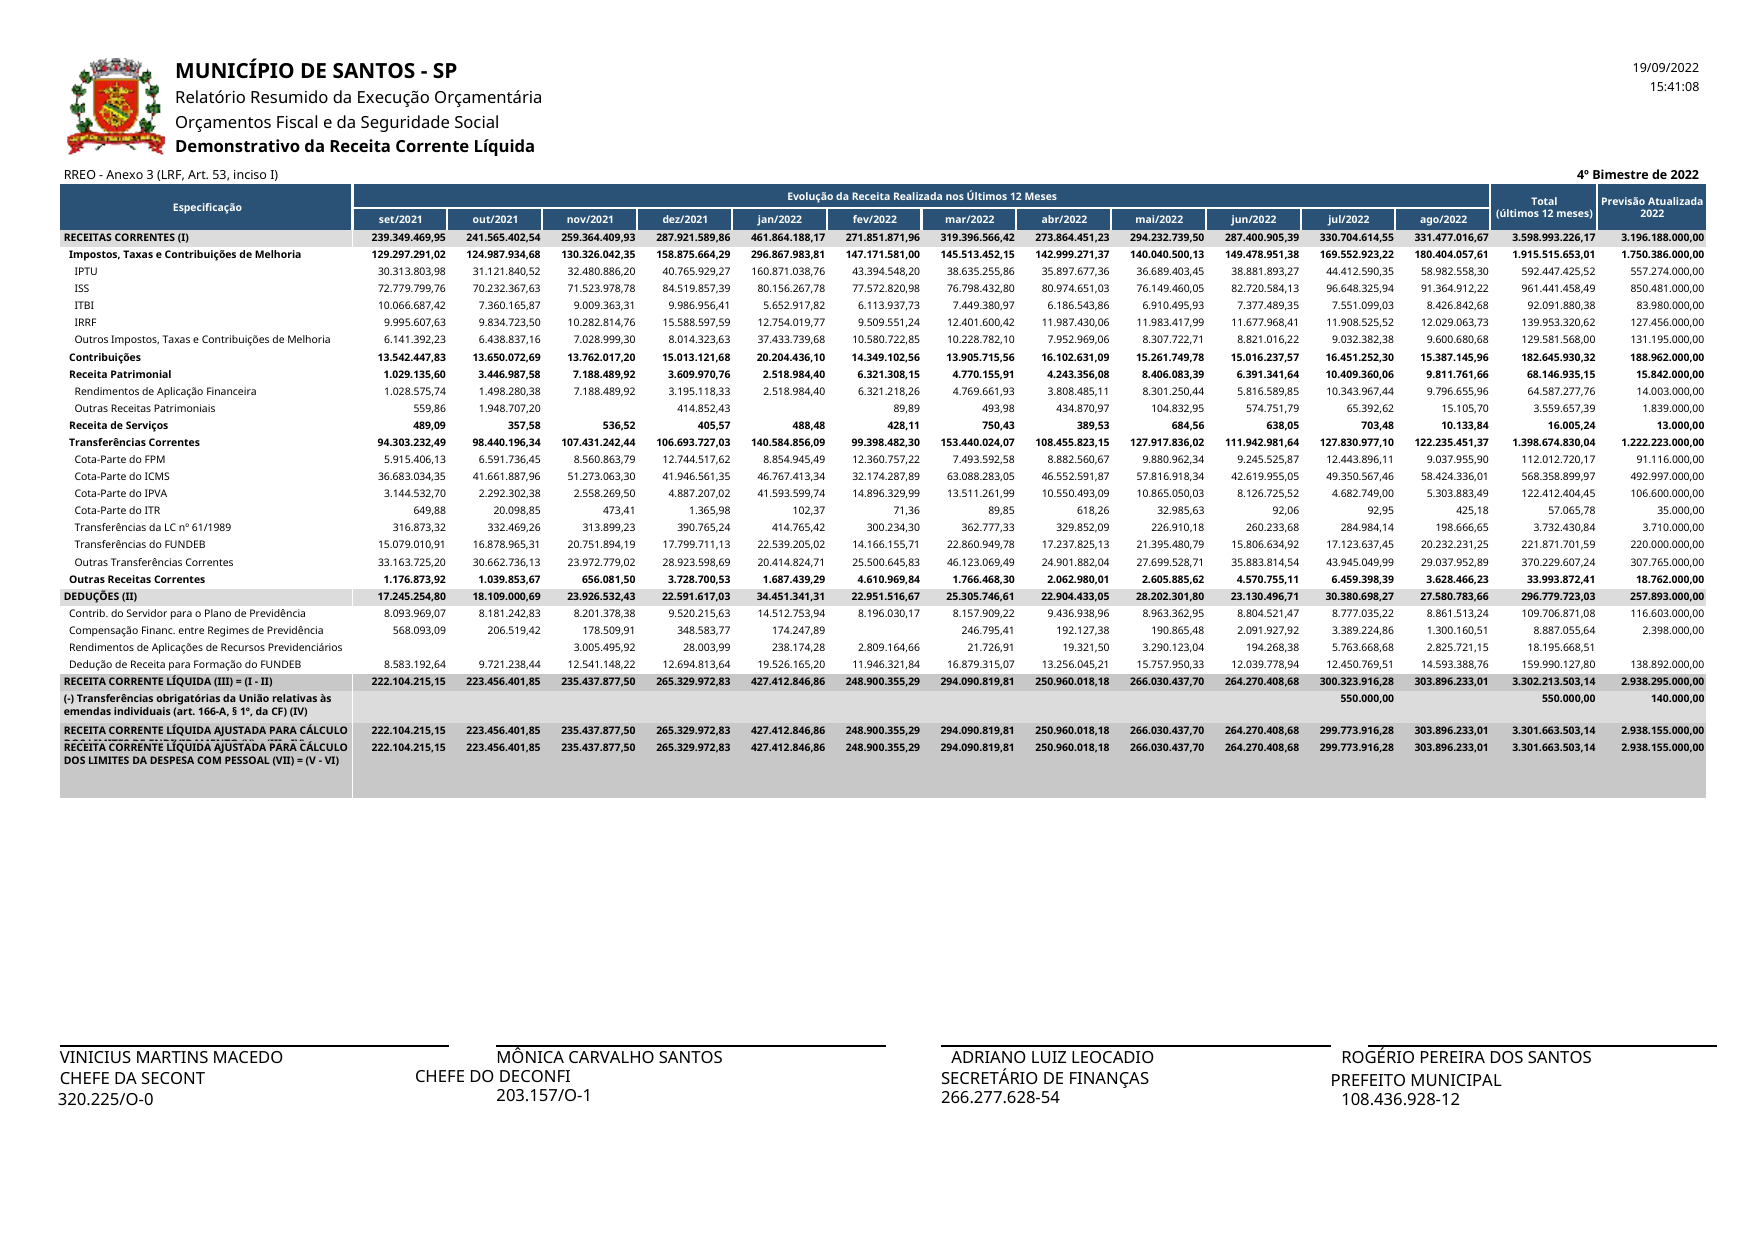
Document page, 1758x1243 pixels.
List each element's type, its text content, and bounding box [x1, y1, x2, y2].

table_cell 33.993.872,41 [1490, 571, 1597, 588]
table_cell 3.195.118,33 [637, 384, 732, 401]
table_cell jan/2022 [733, 209, 826, 230]
table_cell 294.090.819,81 [921, 740, 1016, 798]
table_cell 13.000,00 [1597, 418, 1706, 435]
table_cell 13.650.072,69 [447, 349, 542, 366]
table_cell [447, 640, 542, 657]
table_cell 15.387.145,96 [1395, 349, 1490, 366]
table_cell 21.395.480,79 [1111, 537, 1206, 554]
table_cell Cota-Parte do FPM [60, 452, 352, 469]
table_cell 428,11 [827, 418, 921, 435]
table_cell 488,48 [732, 418, 827, 435]
table_cell 20.232.231,25 [1395, 537, 1490, 554]
table_cell 266.030.437,70 [1111, 740, 1206, 798]
table_cell 106.693.727,03 [637, 435, 732, 452]
table_cell 10.865.050,03 [1111, 486, 1206, 503]
table_cell 192.127,38 [1016, 623, 1111, 640]
table_cell 331.477.016,67 [1395, 230, 1490, 247]
table_cell 109.706.871,08 [1490, 606, 1597, 623]
table_cell 8.181.242,83 [447, 606, 542, 623]
table_cell 266.030.437,70 [1111, 723, 1206, 740]
table_cell 3.301.663.503,14 [1490, 723, 1597, 740]
table_cell Outras Transferências Correntes [60, 554, 352, 571]
table_cell 24.901.882,04 [1016, 554, 1111, 571]
table_cell 76.798.432,80 [921, 281, 1016, 298]
table_cell 22.951.516,67 [827, 589, 921, 606]
table_cell 28.003,99 [637, 640, 732, 657]
table_cell 284.984,14 [1301, 520, 1395, 537]
table_cell 130.326.042,35 [542, 247, 637, 264]
table_cell 15.079.010,91 [353, 537, 447, 554]
table_cell 264.270.408,68 [1206, 723, 1301, 740]
table_cell 182.645.930,32 [1490, 349, 1597, 366]
table_cell 5.763.668,68 [1301, 640, 1395, 657]
table_cell jun/2022 [1207, 209, 1300, 230]
table_cell 8.301.250,44 [1111, 384, 1206, 401]
table_cell 266.030.437,70 [1111, 674, 1206, 691]
table_cell 122.235.451,37 [1395, 435, 1490, 452]
table_cell 124.987.934,68 [447, 247, 542, 264]
table_cell 7.360.165,87 [447, 298, 542, 315]
table_cell 169.552.923,22 [1301, 247, 1395, 264]
table_cell ISS [60, 281, 352, 298]
table_cell 92,95 [1301, 503, 1395, 520]
table_cell [66, 157, 166, 166]
table_cell 64.587.277,76 [1490, 384, 1597, 401]
table_cell 414.765,42 [732, 520, 827, 537]
table_cell 9.721.238,44 [447, 657, 542, 674]
table_cell IPTU [60, 264, 352, 281]
table_cell 260.233,68 [1206, 520, 1301, 537]
table_cell 3.732.430,84 [1490, 520, 1597, 537]
table_cell 250.960.018,18 [1016, 674, 1111, 691]
table_cell 23.926.532,43 [542, 589, 637, 606]
table_cell 32.985,63 [1111, 503, 1206, 520]
table_cell 316.873,32 [353, 520, 447, 537]
table_cell 12.694.813,64 [637, 657, 732, 674]
table_cell 9.509.551,24 [827, 315, 921, 332]
table_cell 10.133,84 [1395, 418, 1490, 435]
table_cell 8.821.016,22 [1206, 332, 1301, 349]
table_cell 178.509,91 [542, 623, 637, 640]
table_cell 3.446.987,58 [447, 366, 542, 383]
table_cell 250.960.018,18 [1016, 723, 1111, 740]
table_cell 139.953.320,62 [1490, 315, 1597, 332]
table_cell 4.682.749,00 [1301, 486, 1395, 503]
table_cell 4.243.356,08 [1016, 366, 1111, 383]
table_cell 3.808.485,11 [1016, 384, 1111, 401]
table_cell 2.558.269,50 [542, 486, 637, 503]
table_cell 7.377.489,35 [1206, 298, 1301, 315]
table_cell 8.887.055,64 [1490, 623, 1597, 640]
table_cell 2.062.980,01 [1016, 571, 1111, 588]
table_cell 9.009.363,31 [542, 298, 637, 315]
table_cell 1.300.160,51 [1395, 623, 1490, 640]
table_cell 18.195.668,51 [1490, 640, 1597, 657]
table_cell Previsão Atualizada 2022 [1598, 184, 1706, 230]
table_cell 3.628.466,23 [1395, 571, 1490, 588]
table_cell 35.897.677,36 [1016, 264, 1111, 281]
table_cell 159.990.127,80 [1490, 657, 1597, 674]
table_cell 71,36 [827, 503, 921, 520]
table_cell 7.188.489,92 [542, 384, 637, 401]
table_cell 160.871.038,76 [732, 264, 827, 281]
table_cell 16.005,24 [1490, 418, 1597, 435]
table_cell 15.757.950,33 [1111, 657, 1206, 674]
table_cell [353, 640, 447, 657]
table_cell 7.493.592,58 [921, 452, 1016, 469]
table_cell 265.329.972,83 [637, 740, 732, 798]
table_cell 99.398.482,30 [827, 435, 921, 452]
table_cell 15.013.121,68 [637, 349, 732, 366]
table_cell set/2021 [354, 209, 446, 230]
table_cell [921, 691, 1016, 723]
table_cell 13.511.261,99 [921, 486, 1016, 503]
table_cell RECEITA CORRENTE LÍQUIDA AJUSTADA PARA CÁLCULO DOS LIMITES DA DESPESA COM PESSOAL (VII) = (V - VI) [60, 740, 352, 798]
table_cell fev/2022 [828, 209, 920, 230]
table_cell 3.302.213.503,14 [1490, 674, 1597, 691]
table_cell 2.938.155.000,00 [1597, 740, 1706, 798]
table_cell 319.396.566,42 [921, 230, 1016, 247]
table_cell 32.480.886,20 [542, 264, 637, 281]
table_cell 265.329.972,83 [637, 674, 732, 691]
table_cell abr/2022 [1017, 209, 1110, 230]
table_cell 6.910.495,93 [1111, 298, 1206, 315]
table_header [66, 59, 166, 157]
table_cell 4.610.969,84 [827, 571, 921, 588]
table_cell 8.426.842,68 [1395, 298, 1490, 315]
table_cell 7.028.999,30 [542, 332, 637, 349]
table_cell 3.005.495,92 [542, 640, 637, 657]
table_cell 13.256.045,21 [1016, 657, 1111, 674]
table_cell 12.541.148,22 [542, 657, 637, 674]
table_cell 142.999.271,37 [1016, 247, 1111, 264]
table_cell 239.349.469,95 [353, 230, 447, 247]
table_cell 14.512.753,94 [732, 606, 827, 623]
table_cell Transferências Correntes [60, 435, 352, 452]
table_cell 107.431.242,44 [542, 435, 637, 452]
table_header [91, 123, 100, 131]
table_cell [1206, 691, 1301, 723]
table_cell 684,56 [1111, 418, 1206, 435]
table_cell 226.910,18 [1111, 520, 1206, 537]
table_cell 6.321.308,15 [827, 366, 921, 383]
table_cell 425,18 [1395, 503, 1490, 520]
table_cell 16.451.252,30 [1301, 349, 1395, 366]
table_cell 638,05 [1206, 418, 1301, 435]
table_cell 14.349.102,56 [827, 349, 921, 366]
table_header [80, 83, 92, 120]
table_cell 46.767.413,34 [732, 469, 827, 486]
table_cell 265.329.972,83 [637, 723, 732, 740]
table_cell 82.720.584,13 [1206, 281, 1301, 298]
table_cell 307.765.000,00 [1597, 554, 1706, 571]
table_cell 9.600.680,68 [1395, 332, 1490, 349]
table_cell 180.404.057,61 [1395, 247, 1490, 264]
table_cell 145.513.452,15 [921, 247, 1016, 264]
table_cell 112.012.720,17 [1490, 452, 1597, 469]
table_cell 25.500.645,83 [827, 554, 921, 571]
table_cell 37.433.739,68 [732, 332, 827, 349]
table_cell 9.520.215,63 [637, 606, 732, 623]
table_cell 550.000,00 [1490, 691, 1597, 723]
table_cell 23.972.779,02 [542, 554, 637, 571]
table_cell 427.412.846,86 [732, 740, 827, 798]
table_cell Impostos, Taxas e Contribuições de Melhoria [60, 247, 352, 264]
table_cell [172, 160, 1706, 166]
table_cell Dedução de Receita para Formação do FUNDEB [60, 657, 352, 674]
table_cell 9.995.607,63 [353, 315, 447, 332]
table_cell 4.770.155,91 [921, 366, 1016, 383]
table_cell 300.323.916,28 [1301, 674, 1395, 691]
table_cell 206.519,42 [447, 623, 542, 640]
table_cell 14.166.155,71 [827, 537, 921, 554]
table_cell 80.974.651,03 [1016, 281, 1111, 298]
table_cell 92,06 [1206, 503, 1301, 520]
table_cell 43.394.548,20 [827, 264, 921, 281]
table_cell 248.900.355,29 [827, 674, 921, 691]
table_cell 1.039.853,67 [447, 571, 542, 588]
table_cell 4º Bimestre de 2022 [1510, 166, 1701, 184]
table_cell 5.652.917,82 [732, 298, 827, 315]
table_cell 22.860.949,78 [921, 537, 1016, 554]
table_cell 8.157.909,22 [921, 606, 1016, 623]
table_cell Contrib. do Servidor para o Plano de Previdência [60, 606, 352, 623]
table_cell 299.773.916,28 [1301, 723, 1395, 740]
table_cell 961.441.458,49 [1490, 281, 1597, 298]
table_cell 703,48 [1301, 418, 1395, 435]
table_cell 3.559.657,39 [1490, 401, 1597, 418]
table_cell 8.014.323,63 [637, 332, 732, 349]
table_cell 4.570.755,11 [1206, 571, 1301, 588]
table_cell 22.591.617,03 [637, 589, 732, 606]
table_cell 300.234,30 [827, 520, 921, 537]
table_cell Total (últimos 12 meses) [1491, 184, 1596, 230]
table_cell 303.896.233,01 [1395, 674, 1490, 691]
table_cell 91.116.000,00 [1597, 452, 1706, 469]
table_header [166, 59, 172, 166]
table_cell Relatório Resumido da Execução Orçamentária [172, 88, 1575, 112]
table_cell 222.104.215,15 [353, 740, 447, 798]
table_cell 557.274.000,00 [1597, 264, 1706, 281]
table_cell 42.619.955,05 [1206, 469, 1301, 486]
table_cell Outros Impostos, Taxas e Contribuições de Melhoria [60, 332, 352, 349]
table_cell 2.518.984,40 [732, 384, 827, 401]
table_cell Cota-Parte do IPVA [60, 486, 352, 503]
table_cell 140.584.856,09 [732, 435, 827, 452]
table_cell 5.303.883,49 [1395, 486, 1490, 503]
table_cell out/2021 [448, 209, 541, 230]
table_cell 35.000,00 [1597, 503, 1706, 520]
table_cell 129.297.291,02 [353, 247, 447, 264]
table_cell 188.962.000,00 [1597, 349, 1706, 366]
table_cell [447, 691, 542, 723]
table_cell 57.816.918,34 [1111, 469, 1206, 486]
table_cell 102,37 [732, 503, 827, 520]
table_cell 153.440.024,07 [921, 435, 1016, 452]
table_cell 174.247,89 [732, 623, 827, 640]
table_cell 140.000,00 [1597, 691, 1706, 723]
table_cell 2.605.885,62 [1111, 571, 1206, 588]
table_cell nov/2021 [543, 209, 636, 230]
table_cell 299.773.916,28 [1301, 740, 1395, 798]
table_cell 7.952.969,06 [1016, 332, 1111, 349]
table_cell 72.779.799,76 [353, 281, 447, 298]
table_cell RREO - Anexo 3 (LRF, Art. 53, inciso I) [60, 166, 1503, 183]
table_cell 63.088.283,05 [921, 469, 1016, 486]
table_cell 17.799.711,13 [637, 537, 732, 554]
table_cell 27.580.783,66 [1395, 589, 1490, 606]
table_cell 303.896.233,01 [1395, 740, 1490, 798]
table_cell 12.450.769,51 [1301, 657, 1395, 674]
table_cell 8.201.378,38 [542, 606, 637, 623]
table_cell 29.037.952,89 [1395, 554, 1490, 571]
table_cell 434.870,97 [1016, 401, 1111, 418]
table_header [134, 59, 166, 136]
table_cell 257.893.000,00 [1597, 589, 1706, 606]
table_cell 3.144.532,70 [353, 486, 447, 503]
table_cell 294.090.819,81 [921, 723, 1016, 740]
table_cell 8.854.945,49 [732, 452, 827, 469]
table_cell Receita de Serviços [60, 418, 352, 435]
table_cell 264.270.408,68 [1206, 740, 1301, 798]
table_cell Receita Patrimonial [60, 366, 352, 383]
table_cell 294.090.819,81 [921, 674, 1016, 691]
table_cell 9.436.938,96 [1016, 606, 1111, 623]
table_cell 238.174,28 [732, 640, 827, 657]
table_cell 20.751.894,19 [542, 537, 637, 554]
table_cell 1.028.575,74 [353, 384, 447, 401]
table_cell 303.896.233,01 [1395, 723, 1490, 740]
table_cell 10.282.814,76 [542, 315, 637, 332]
table_cell 370.229.607,24 [1490, 554, 1597, 571]
table_cell 18.109.000,69 [447, 589, 542, 606]
table_cell 65.392,62 [1301, 401, 1395, 418]
table_cell 568.358.899,97 [1490, 469, 1597, 486]
table_cell 15.261.749,78 [1111, 349, 1206, 366]
table_cell 3.710.000,00 [1597, 520, 1706, 537]
table_cell 10.343.967,44 [1301, 384, 1395, 401]
table_cell 16.102.631,09 [1016, 349, 1111, 366]
table_cell 8.963.362,95 [1111, 606, 1206, 623]
table_cell 30.313.803,98 [353, 264, 447, 281]
table_cell 11.983.417,99 [1111, 315, 1206, 332]
table_cell 17.245.254,80 [353, 589, 447, 606]
table_cell 94.303.232,49 [353, 435, 447, 452]
table_cell 10.066.687,42 [353, 298, 447, 315]
table_cell 17.237.825,13 [1016, 537, 1111, 554]
table_header MUNICÍPIO DE SANTOS - SP [172, 59, 1575, 87]
table_cell 2.825.721,15 [1395, 640, 1490, 657]
table_cell 104.832,95 [1111, 401, 1206, 418]
table_cell 27.699.528,71 [1111, 554, 1206, 571]
table_cell 287.400.905,39 [1206, 230, 1301, 247]
table_cell 84.519.857,39 [637, 281, 732, 298]
table_cell 3.301.663.503,14 [1490, 740, 1597, 798]
table_cell 264.270.408,68 [1206, 674, 1301, 691]
table_cell Transferências do FUNDEB [60, 537, 352, 554]
table_cell 57.065,78 [1490, 503, 1597, 520]
table_cell 2.091.927,92 [1206, 623, 1301, 640]
table_cell 11.677.968,41 [1206, 315, 1301, 332]
table_cell 41.946.561,35 [637, 469, 732, 486]
table_cell [1111, 691, 1206, 723]
table_cell 2.938.295.000,00 [1597, 674, 1706, 691]
table_cell 1.498.280,38 [447, 384, 542, 401]
table_cell 11.946.321,84 [827, 657, 921, 674]
table_cell 17.123.637,45 [1301, 537, 1395, 554]
table_header [60, 59, 66, 166]
table_cell 220.000.000,00 [1597, 537, 1706, 554]
table_cell Rendimentos de Aplicações de Recursos Previdenciários [60, 640, 352, 657]
table_cell 10.550.493,09 [1016, 486, 1111, 503]
table_cell 10.409.360,06 [1301, 366, 1395, 383]
table_cell 14.003.000,00 [1597, 384, 1706, 401]
table_cell 6.391.341,64 [1206, 366, 1301, 383]
table_cell 30.380.698,27 [1301, 589, 1395, 606]
table_cell RECEITA CORRENTE LÍQUIDA AJUSTADA PARA CÁLCULO DOS LIMITES DE ENDIVIDAMENTO (V) = (III - IV) [60, 723, 352, 740]
table_cell 80.156.267,78 [732, 281, 827, 298]
table_cell 461.864.188,17 [732, 230, 827, 247]
table_cell [1701, 88, 1706, 112]
table_cell 147.171.581,00 [827, 247, 921, 264]
table_cell 15.105,70 [1395, 401, 1490, 418]
table_cell 3.598.993.226,17 [1490, 230, 1597, 247]
table_cell mai/2022 [1112, 209, 1205, 230]
table_cell 1.398.674.830,04 [1490, 435, 1597, 452]
table_cell 8.126.725,52 [1206, 486, 1301, 503]
table_cell 294.232.739,50 [1111, 230, 1206, 247]
table_cell 223.456.401,85 [447, 723, 542, 740]
table_cell 1.365,98 [637, 503, 732, 520]
table_cell 1.029.135,60 [353, 366, 447, 383]
table_cell 70.232.367,63 [447, 281, 542, 298]
table_cell 3.196.188.000,00 [1597, 230, 1706, 247]
table_cell 1.948.707,20 [447, 401, 542, 418]
table_cell 246.795,41 [921, 623, 1016, 640]
table_cell Orçamentos Fiscal e da Seguridade Social [172, 112, 1706, 136]
table_cell 116.603.000,00 [1597, 606, 1706, 623]
table_cell 8.861.513,24 [1395, 606, 1490, 623]
table_cell 20.414.824,71 [732, 554, 827, 571]
table_cell 13.762.017,20 [542, 349, 637, 366]
table_cell 92.091.880,38 [1490, 298, 1597, 315]
table_cell 273.864.451,23 [1016, 230, 1111, 247]
table_cell 427.412.846,86 [732, 674, 827, 691]
table_header [1701, 59, 1706, 87]
table_cell 330.704.614,55 [1301, 230, 1395, 247]
table_cell 235.437.877,50 [542, 740, 637, 798]
table_cell 241.565.402,54 [447, 230, 542, 247]
table_cell 32.174.287,89 [827, 469, 921, 486]
table_cell 223.456.401,85 [447, 674, 542, 691]
table_cell 9.032.382,38 [1301, 332, 1395, 349]
table_cell 19.321,50 [1016, 640, 1111, 657]
table_cell 8.804.521,47 [1206, 606, 1301, 623]
table_cell 750,43 [921, 418, 1016, 435]
table_cell Outras Receitas Correntes [60, 571, 352, 588]
table_cell 287.921.589,86 [637, 230, 732, 247]
table_cell 9.037.955,90 [1395, 452, 1490, 469]
table_cell [1395, 691, 1490, 723]
table_cell 68.146.935,15 [1490, 366, 1597, 383]
table_cell 158.875.664,29 [637, 247, 732, 264]
table_cell 405,57 [637, 418, 732, 435]
table_cell 21.726,91 [921, 640, 1016, 657]
table_cell 8.196.030,17 [827, 606, 921, 623]
table_cell 71.523.978,78 [542, 281, 637, 298]
table_cell 235.437.877,50 [542, 674, 637, 691]
table_cell 7.449.380,97 [921, 298, 1016, 315]
table_cell 568.093,09 [353, 623, 447, 640]
table_cell 41.661.887,96 [447, 469, 542, 486]
table_cell 10.228.782,10 [921, 332, 1016, 349]
table_cell 5.816.589,85 [1206, 384, 1301, 401]
table_cell 223.456.401,85 [447, 740, 542, 798]
table_cell 348.583,77 [637, 623, 732, 640]
table_cell 1.839.000,00 [1597, 401, 1706, 418]
table_cell 46.123.069,49 [921, 554, 1016, 571]
table_cell 16.879.315,07 [921, 657, 1016, 674]
table_cell 13.542.447,83 [353, 349, 447, 366]
table_cell 11.987.430,06 [1016, 315, 1111, 332]
table_cell 12.039.778,94 [1206, 657, 1301, 674]
table_cell 190.865,48 [1111, 623, 1206, 640]
table_cell 44.412.590,35 [1301, 264, 1395, 281]
table_cell 12.744.517,62 [637, 452, 732, 469]
table_cell mar/2022 [923, 209, 1015, 230]
table_cell 221.871.701,59 [1490, 537, 1597, 554]
table_cell [827, 691, 921, 723]
table_cell 6.321.218,26 [827, 384, 921, 401]
table_cell 30.662.736,13 [447, 554, 542, 571]
table_cell [542, 691, 637, 723]
table_cell [1701, 166, 1706, 184]
table_cell 15.588.597,59 [637, 315, 732, 332]
table_cell 36.689.403,45 [1111, 264, 1206, 281]
table_cell 2.809.164,66 [827, 640, 921, 657]
table_cell Evolução da Receita Realizada nos Últimos 12 Meses [354, 184, 1489, 207]
table_cell 98.440.196,34 [447, 435, 542, 452]
table_cell 198.666,65 [1395, 520, 1490, 537]
table_cell 850.481.000,00 [1597, 281, 1706, 298]
table_cell 493,98 [921, 401, 1016, 418]
table_cell 51.273.063,30 [542, 469, 637, 486]
table_cell 656.081,50 [542, 571, 637, 588]
table_cell [1016, 691, 1111, 723]
table_cell 3.290.123,04 [1111, 640, 1206, 657]
table_cell 23.130.496,71 [1206, 589, 1301, 606]
table_cell 9.245.525,87 [1206, 452, 1301, 469]
table_cell 12.754.019,77 [732, 315, 827, 332]
table_cell 131.195.000,00 [1597, 332, 1706, 349]
table_cell 46.552.591,87 [1016, 469, 1111, 486]
table_cell 38.881.893,27 [1206, 264, 1301, 281]
table_cell [542, 401, 637, 418]
table_cell 4.769.661,93 [921, 384, 1016, 401]
table_cell 28.923.598,69 [637, 554, 732, 571]
table_cell 91.364.912,22 [1395, 281, 1490, 298]
table_cell 271.851.871,96 [827, 230, 921, 247]
table_cell ago/2022 [1396, 209, 1489, 230]
table_header [132, 123, 140, 131]
table_cell 96.648.325,94 [1301, 281, 1395, 298]
table_cell 9.796.655,96 [1395, 384, 1490, 401]
table_cell 83.980.000,00 [1597, 298, 1706, 315]
table_cell 194.268,38 [1206, 640, 1301, 657]
table_cell 389,53 [1016, 418, 1111, 435]
table_cell 14.593.388,76 [1395, 657, 1490, 674]
table_cell 12.401.600,42 [921, 315, 1016, 332]
table_cell 14.896.329,99 [827, 486, 921, 503]
table_cell RECEITAS CORRENTES (I) [60, 230, 352, 247]
table_cell 414.852,43 [637, 401, 732, 418]
table_cell 3.728.700,53 [637, 571, 732, 588]
table_cell 22.539.205,02 [732, 537, 827, 554]
table_cell 20.098,85 [447, 503, 542, 520]
table_cell 22.904.433,05 [1016, 589, 1111, 606]
table_cell 19.526.165,20 [732, 657, 827, 674]
table_cell 10.580.722,85 [827, 332, 921, 349]
table_cell 15.806.634,92 [1206, 537, 1301, 554]
table_cell 8.560.863,79 [542, 452, 637, 469]
table_cell Especificação [60, 184, 351, 230]
table_cell 12.443.896,11 [1301, 452, 1395, 469]
table_cell 473,41 [542, 503, 637, 520]
table_cell 296.867.983,81 [732, 247, 827, 264]
table_cell 250.960.018,18 [1016, 740, 1111, 798]
table_cell 329.852,09 [1016, 520, 1111, 537]
table_cell 357,58 [447, 418, 542, 435]
table_cell RECEITA CORRENTE LÍQUIDA (III) = (I - II) [60, 674, 352, 691]
table_cell 649,88 [353, 503, 447, 520]
table_cell Compensação Financ. entre Regimes de Previdência [60, 623, 352, 640]
table_cell 58.424.336,01 [1395, 469, 1490, 486]
table_cell 129.581.568,00 [1490, 332, 1597, 349]
table_cell 6.591.736,45 [447, 452, 542, 469]
table_cell 43.945.049,99 [1301, 554, 1395, 571]
table_header [140, 83, 152, 119]
table_cell 559,86 [353, 401, 447, 418]
table_cell 33.163.725,20 [353, 554, 447, 571]
table_cell 140.040.500,13 [1111, 247, 1206, 264]
table_cell 8.093.969,07 [353, 606, 447, 623]
table_cell dez/2021 [638, 209, 731, 230]
table_cell 149.478.951,38 [1206, 247, 1301, 264]
table_cell 76.149.460,05 [1111, 281, 1206, 298]
table_cell 2.518.984,40 [732, 366, 827, 383]
table_cell 4.887.207,02 [637, 486, 732, 503]
table_cell 77.572.820,98 [827, 281, 921, 298]
table_cell 390.765,24 [637, 520, 732, 537]
table_cell [827, 623, 921, 640]
table_cell 89,89 [827, 401, 921, 418]
table_cell 1.766.468,30 [921, 571, 1016, 588]
table_cell 58.982.558,30 [1395, 264, 1490, 281]
table_cell [732, 401, 827, 418]
table_cell 9.880.962,34 [1111, 452, 1206, 469]
table_cell 8.777.035,22 [1301, 606, 1395, 623]
table_cell (-) Transferências obrigatórias da União relativas às emendas individuais (art. 166-A, § 1º, da CF) (IV) [60, 691, 352, 723]
table_cell 9.811.761,66 [1395, 366, 1490, 383]
table_cell 3.609.970,76 [637, 366, 732, 383]
table_cell 9.834.723,50 [447, 315, 542, 332]
table_cell 574.751,79 [1206, 401, 1301, 418]
table_cell 35.883.814,54 [1206, 554, 1301, 571]
table_cell 25.305.746,61 [921, 589, 1016, 606]
table_cell 38.635.255,86 [921, 264, 1016, 281]
table_cell 15.016.237,57 [1206, 349, 1301, 366]
table_cell 7.551.099,03 [1301, 298, 1395, 315]
table_cell 2.938.155.000,00 [1597, 723, 1706, 740]
table_cell 1.176.873,92 [353, 571, 447, 588]
table_cell 138.892.000,00 [1597, 657, 1706, 674]
table_cell 222.104.215,15 [353, 674, 447, 691]
table_cell 362.777,33 [921, 520, 1016, 537]
table_cell 28.202.301,80 [1111, 589, 1206, 606]
table_cell DEDUÇÕES (II) [60, 589, 352, 606]
table_cell 248.900.355,29 [827, 723, 921, 740]
table_cell 3.389.224,86 [1301, 623, 1395, 640]
table_cell 1.750.386.000,00 [1597, 247, 1706, 264]
table_cell 106.600.000,00 [1597, 486, 1706, 503]
table_cell 15:41:08 [1575, 79, 1701, 97]
table_cell 313.899,23 [542, 520, 637, 537]
table_cell 108.455.823,15 [1016, 435, 1111, 452]
table_cell 127.917.836,02 [1111, 435, 1206, 452]
table_cell [637, 691, 732, 723]
table_cell 6.186.543,86 [1016, 298, 1111, 315]
table_cell 6.113.937,73 [827, 298, 921, 315]
table_header 19/09/2022 [1575, 59, 1701, 77]
table_cell 1.222.223.000,00 [1597, 435, 1706, 452]
table_cell 2.292.302,38 [447, 486, 542, 503]
table_cell 15.842.000,00 [1597, 366, 1706, 383]
table_cell 618,26 [1016, 503, 1111, 520]
table_cell 1.687.439,29 [732, 571, 827, 588]
table_cell 20.204.436,10 [732, 349, 827, 366]
table_cell IRRF [60, 315, 352, 332]
table_cell 6.141.392,23 [353, 332, 447, 349]
table_cell Outras Receitas Patrimoniais [60, 401, 352, 418]
table_cell 1.915.515.653,01 [1490, 247, 1597, 264]
table_cell 296.779.723,03 [1490, 589, 1597, 606]
table_cell 8.882.560,67 [1016, 452, 1111, 469]
table_cell 8.583.192,64 [353, 657, 447, 674]
table_cell [353, 691, 447, 723]
table_cell Transferências da LC nº 61/1989 [60, 520, 352, 537]
table_cell 40.765.929,27 [637, 264, 732, 281]
table_cell Cota-Parte do ITR [60, 503, 352, 520]
table_cell [1575, 97, 1701, 112]
table_cell 259.364.409,93 [542, 230, 637, 247]
table_cell 6.459.398,39 [1301, 571, 1395, 588]
table_cell jul/2022 [1302, 209, 1394, 230]
table_cell 89,85 [921, 503, 1016, 520]
table_cell 427.412.846,86 [732, 723, 827, 740]
table_cell 489,09 [353, 418, 447, 435]
table_cell 18.762.000,00 [1597, 571, 1706, 588]
table_cell 8.406.083,39 [1111, 366, 1206, 383]
table_cell [1597, 640, 1706, 657]
table_cell 550.000,00 [1301, 691, 1395, 723]
table_cell 122.412.404,45 [1490, 486, 1597, 503]
table_cell [1503, 166, 1510, 184]
table_cell 16.878.965,31 [447, 537, 542, 554]
table_cell 49.350.567,46 [1301, 469, 1395, 486]
table_cell Cota-Parte do ICMS [60, 469, 352, 486]
table_cell 127.830.977,10 [1301, 435, 1395, 452]
table_cell Demonstrativo da Receita Corrente Líquida [172, 136, 1706, 160]
table_cell 36.683.034,35 [353, 469, 447, 486]
table_cell 248.900.355,29 [827, 740, 921, 798]
table_cell 9.986.956,41 [637, 298, 732, 315]
table_cell 5.915.406,13 [353, 452, 447, 469]
table_cell 12.360.757,22 [827, 452, 921, 469]
table_cell 536,52 [542, 418, 637, 435]
table_cell 2.398.000,00 [1597, 623, 1706, 640]
table_cell 6.438.837,16 [447, 332, 542, 349]
table_cell 222.104.215,15 [353, 723, 447, 740]
table_cell 127.456.000,00 [1597, 315, 1706, 332]
table_cell 31.121.840,52 [447, 264, 542, 281]
table_cell 111.942.981,64 [1206, 435, 1301, 452]
table_cell 13.905.715,56 [921, 349, 1016, 366]
table_cell 12.029.063,73 [1395, 315, 1490, 332]
table_cell 592.447.425,52 [1490, 264, 1597, 281]
table_cell 235.437.877,50 [542, 723, 637, 740]
table_cell 41.593.599,74 [732, 486, 827, 503]
table_cell 492.997.000,00 [1597, 469, 1706, 486]
table_cell Rendimentos de Aplicação Financeira [60, 384, 352, 401]
table_cell [732, 691, 827, 723]
table_cell 8.307.722,71 [1111, 332, 1206, 349]
table_cell 11.908.525,52 [1301, 315, 1395, 332]
table_cell 332.469,26 [447, 520, 542, 537]
table_cell 7.188.489,92 [542, 366, 637, 383]
table_cell Contribuições [60, 349, 352, 366]
table_cell ITBI [60, 298, 352, 315]
table_cell 34.451.341,31 [732, 589, 827, 606]
